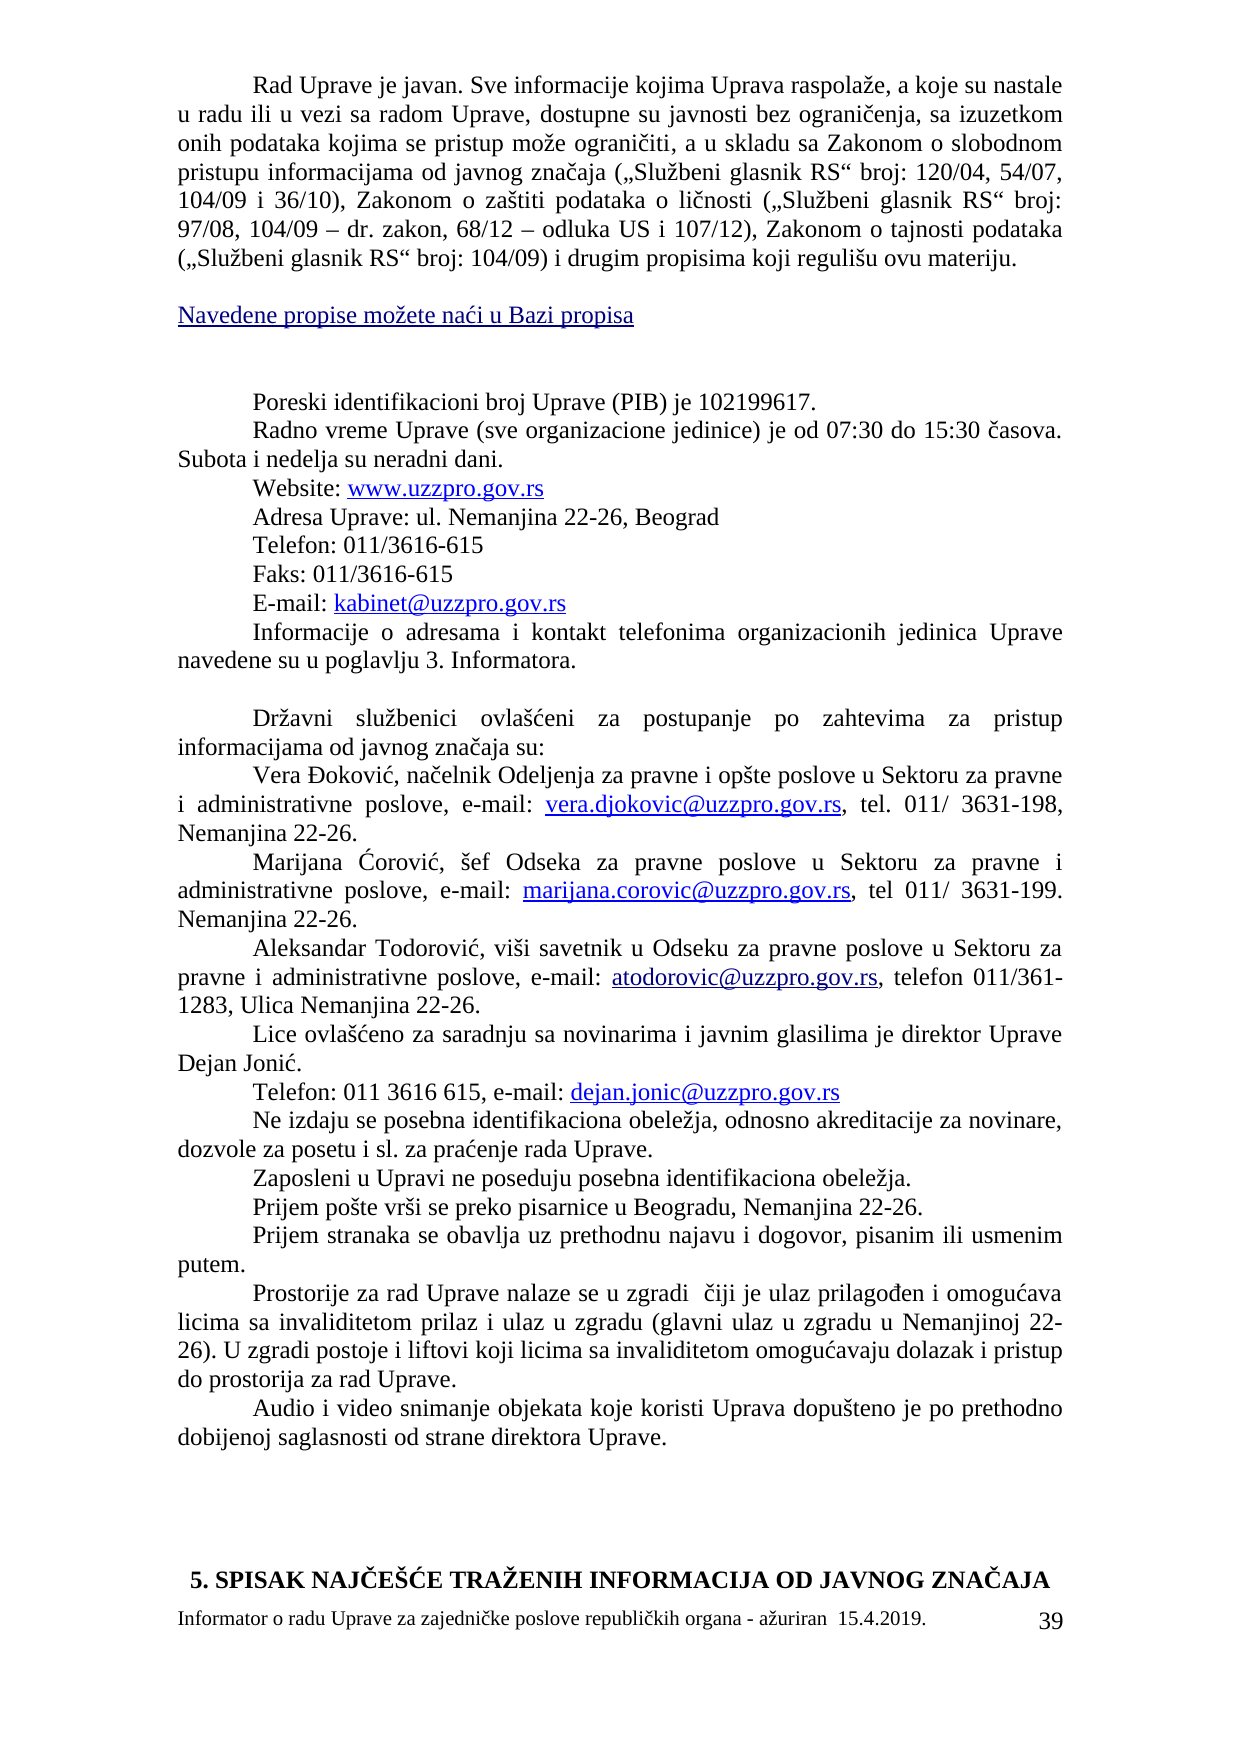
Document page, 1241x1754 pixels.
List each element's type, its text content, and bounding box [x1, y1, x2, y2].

text Informacije o adresama i kontakt telefonima organizacionih jedinica Uprave navedene su u poglavlјu 3. Informatora. [177, 617, 1063, 674]
text Adresa Uprave: ul. Nemanjina 22-26, Beograd [177, 502, 1063, 530]
text Lice ovlašćeno za saradnju sa novinarima i javnim glasilima je direktor Uprave Dejan Jonić. [177, 1019, 1063, 1077]
text Radno vreme Uprave (sve organizacione jedinice) je od 07:30 do 15:30 časova. Subota i nedelјa su neradni dani. [177, 415, 1063, 473]
text Website: www.uzzpro.gov.rs [177, 473, 1063, 502]
text Marijana Ćorović, šef Odseka za pravne poslove u Sektoru za pravne i administrativne poslove, e-mail: marijana.corovic@uzzpro.gov.rs, tel 011/ 3631-199. Nemanjina 22-26. [177, 847, 1063, 933]
text Državni službenici ovlašćeni za postupanje po zahtevima za pristup informacijama od javnog značaja su: [177, 703, 1063, 760]
text Prijem pošte vrši se preko pisarnice u Beogradu, Nemanjina 22-26. [177, 1192, 1063, 1220]
text Poreski identifikacioni broj Uprave (PIB) je 102199617. [177, 387, 1063, 415]
text Zaposleni u Upravi ne poseduju posebna identifikaciona obeležja. [177, 1163, 1063, 1192]
text Telefon: 011 3616 615, e-mail: dejan.jonic@uzzpro.gov.rs [177, 1077, 1063, 1105]
text Faks: 011/3616-615 [177, 559, 1063, 588]
text Telefon: 011/3616-615 [177, 530, 1063, 559]
text Navedene propise možete naći u Bazi propisa [177, 300, 1063, 329]
text Audio i video snimanje objekata koje koristi Uprava dopušteno je po prethodno dobijenoj saglasnosti od strane direktora Uprave. [177, 1393, 1063, 1450]
text 5. SPISAK NAJČEŠĆE TRAŽENIH INFORMACIJA OD JAVNOG ZNAČAJA [177, 1565, 1063, 1594]
text Rad Uprave je javan. Sve informacije kojima Uprava raspolaže, a koje su nastale u radu ili u vezi sa radom Uprave, dostupne su javnosti bez ograničenja, sa izuzetkom onih podataka kojima se pristup može ograničiti, a u skladu sa Zakonom o slobodnom pristupu informacijama od javnog značaja („Službeni glasnik RS“ broj: 120/04, 54/07, 104/09 i 36/10), Zakonom o zaštiti podataka o ličnosti („Službeni glasnik RS“ broj: 97/08, 104/09 – dr. zakon, 68/12 – odluka US i 107/12), Zakonom o tajnosti podataka („Službeni glasnik RS“ broj: 104/09) i drugim propisima koji regulišu ovu materiju. [177, 70, 1063, 272]
text E-mail: kabinet@uzzpro.gov.rs [177, 588, 1063, 617]
text Prostorije za rad Uprave nalaze se u zgradi čiji je ulaz prilagođen i omogućava licima sa invaliditetom prilaz i ulaz u zgradu (glavni ulaz u zgradu u Nemanjinoj 22-26). U zgradi postoje i liftovi koji licima sa invaliditetom omogućavaju dolazak i pristup do prostorija za rad Uprave. [177, 1278, 1063, 1393]
text Prijem stranaka se obavlјa uz prethodnu najavu i dogovor, pisanim ili usmenim putem. [177, 1220, 1063, 1278]
text Ne izdaju se posebna identifikaciona obeležja, odnosno akreditacije za novinare, dozvole za posetu i sl. za praćenje rada Uprave. [177, 1105, 1063, 1163]
text Vera Đoković, načelnik Odelјenja za pravne i opšte poslove u Sektoru za pravne i administrativne poslove, e-mail: vera.djokovic@uzzpro.gov.rs, tel. 011/ 3631-198, Nemanjina 22-26. [177, 760, 1063, 847]
text Aleksandar Todorović, viši savetnik u Odseku za pravne poslove u Sektoru za pravne i administrativne poslove, e-mail: atodorovic@uzzpro.gov.rs, telefon 011/361-1283, Ulica Nemanjina 22-26. [177, 933, 1063, 1019]
